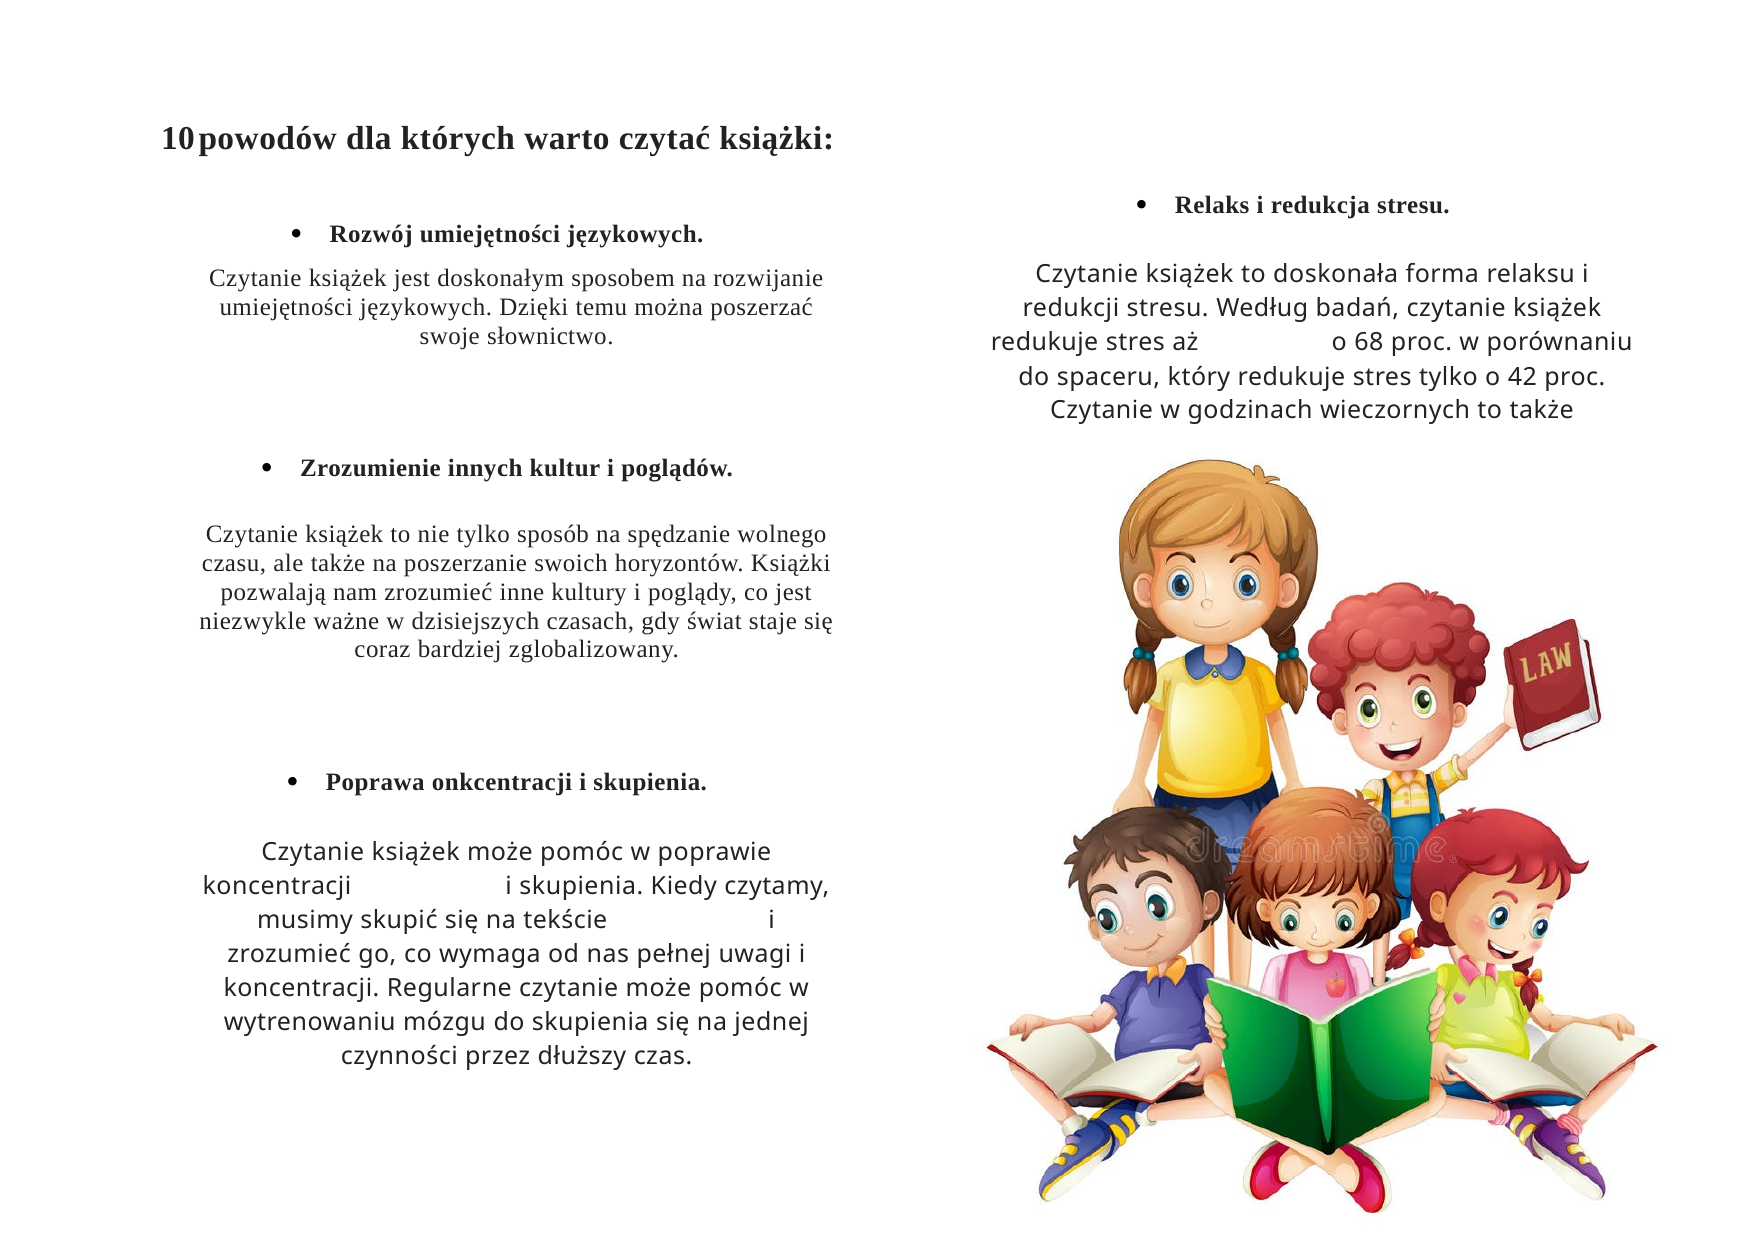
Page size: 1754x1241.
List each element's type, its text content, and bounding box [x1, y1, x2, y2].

list Relaks i redukcja stresu. [951, 190, 1636, 218]
list powodów dla których warto czytać książki: [156, 118, 840, 156]
list Czytanie książek to doskonała forma relaksu i redukcji stresu. Według badań, czytanie książek redukuje stres aż o 68 proc. w porównaniu do spaceru, który redukuje stres tylko o 42 proc. Czytanie w godzinach wieczornych to także wyciszenie po całym dniu i lepszy sen. [989, 256, 1636, 431]
list Czytanie książek może pomóc w poprawie koncentracji i skupienia. Kiedy czytamy, musimy skupić się na tekście i zrozumieć go, co wymaga od nas pełnej uwagi i koncentracji. Regularne czytanie może pomóc w wytrenowaniu mózgu do skupienia się na jednej czynności przez dłuższy czas. [193, 833, 840, 1072]
list Zrozumienie innych kultur i poglądów. [156, 453, 840, 482]
list Poprawa onkcentracji i skupienia. [156, 767, 840, 796]
list Czytanie książek jest doskonałym sposobem na rozwijanie umiejętności językowych. Dzięki temu można poszerzać swoje słownictwo. [193, 263, 840, 349]
list Czytanie książek to nie tylko sposób na spędzanie wolnego czasu, ale także na poszerzanie swoich horyzontów. Książki pozwalają nam zrozumieć inne kultury i poglądy, co jest niezwykle ważne w dzisiejszych czasach, gdy świat staje się coraz bardziej zglobalizowany. [193, 519, 840, 663]
list Rozwój umiejętności językowych. [156, 218, 840, 248]
